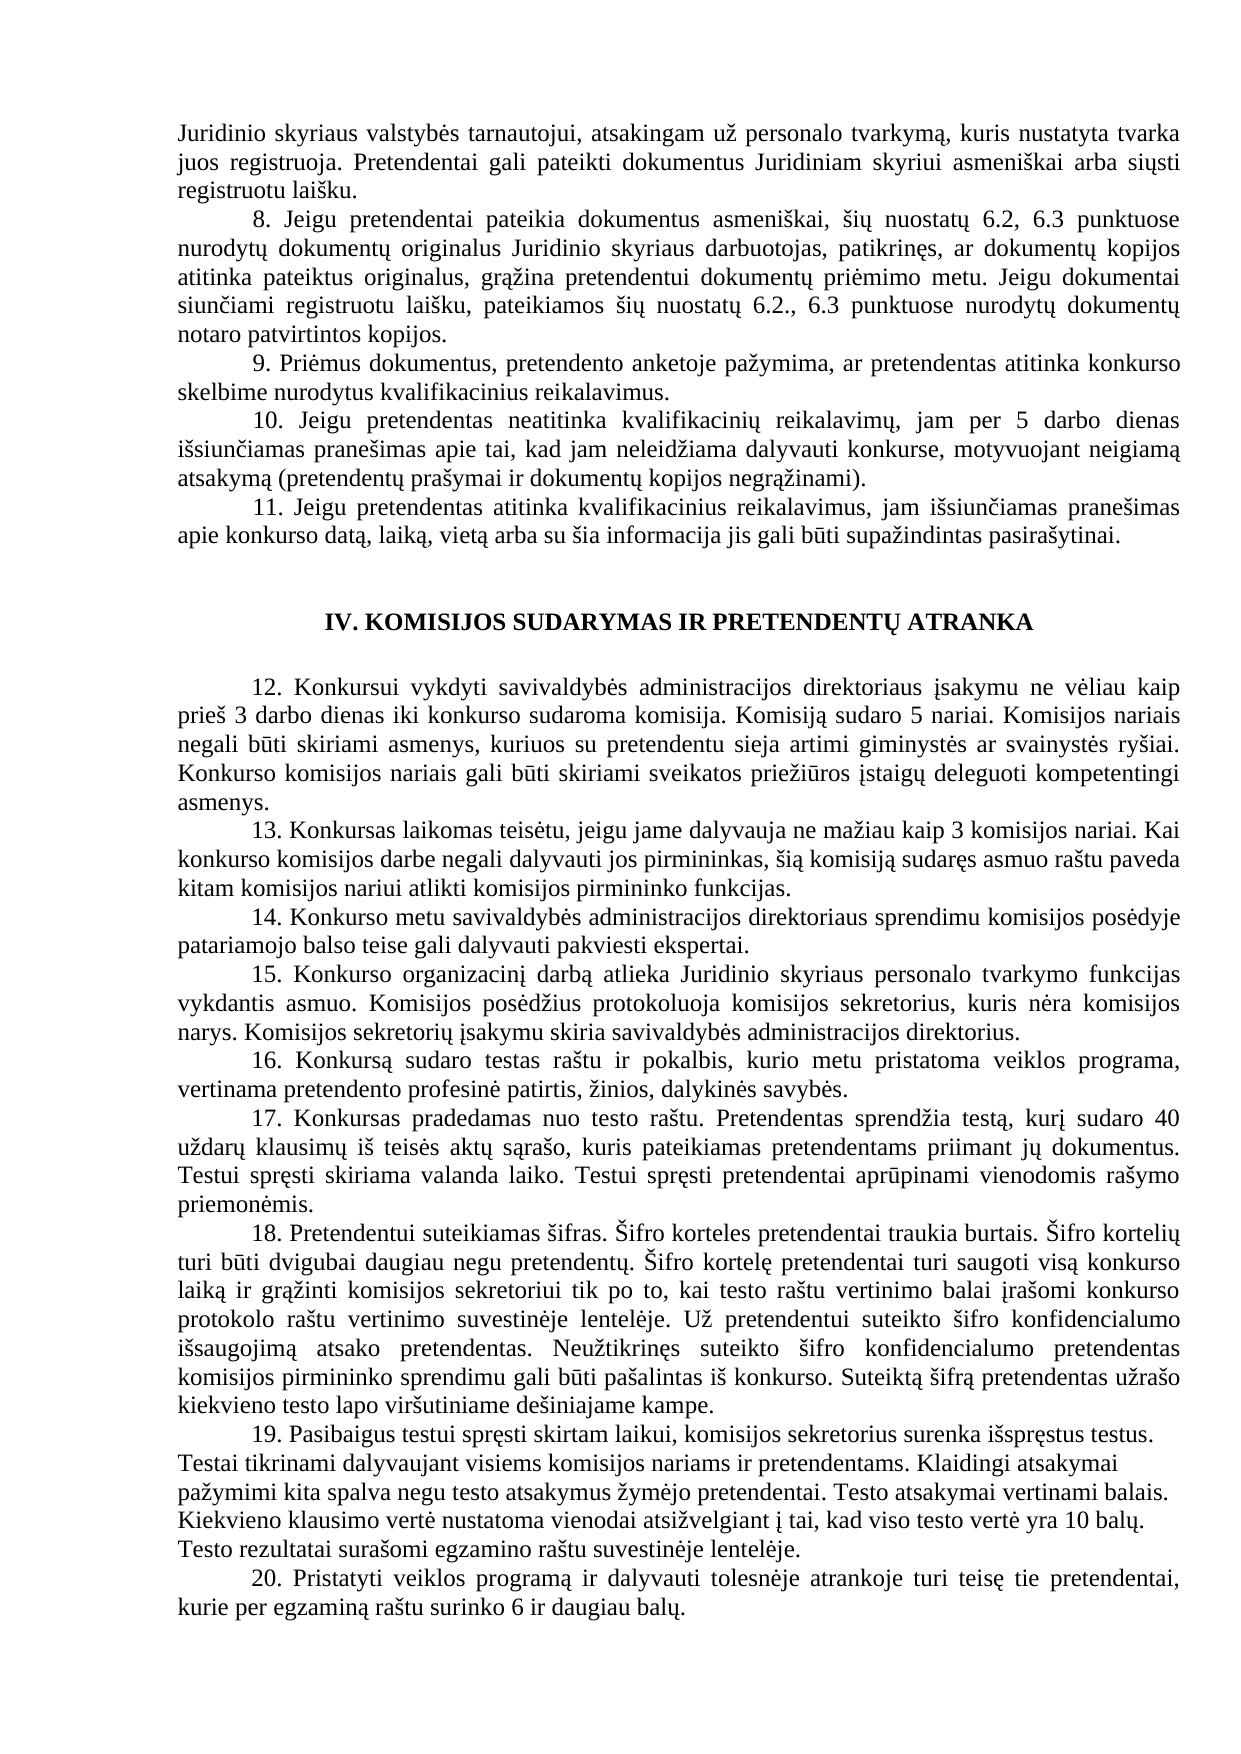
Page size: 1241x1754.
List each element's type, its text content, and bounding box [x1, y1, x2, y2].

text 11. Jeigu pretendentas atitinka kvalifikacinius reikalavimus, jam išsiunčiamas pranešimas apie konkurso datą, laiką, vietą arba su šia informacija jis gali būti supažindintas pasirašytinai. [177, 492, 1181, 549]
text 13. Konkursas laikomas teisėtu, jeigu jame dalyvauja ne mažiau kaip 3 komisijos nariai. Kai konkurso komisijos darbe negali dalyvauti jos pirmininkas, šią komisiją sudaręs asmuo raštu paveda kitam komisijos nariui atlikti komisijos pirmininko funkcijas. [177, 815, 1181, 902]
text Juridinio skyriaus valstybės tarnautojui, atsakingam už personalo tvarkymą, kuris nustatyta tvarka juos registruoja. Pretendentai gali pateikti dokumentus Juridiniam skyriui asmeniškai arba siųsti registruotu laišku. [177, 118, 1181, 204]
text 9. Priėmus dokumentus, pretendento anketoje pažymima, ar pretendentas atitinka konkurso skelbime nurodytus kvalifikacinius reikalavimus. [177, 348, 1181, 406]
text 10. Jeigu pretendentas neatitinka kvalifikacinių reikalavimų, jam per 5 darbo dienas išsiunčiamas pranešimas apie tai, kad jam neleidžiama dalyvauti konkurse, motyvuojant neigiamą atsakymą (pretendentų prašymai ir dokumentų kopijos negrąžinami). [177, 406, 1181, 492]
text 14. Konkurso metu savivaldybės administracijos direktoriaus sprendimu komisijos posėdyje patariamojo balso teise gali dalyvauti pakviesti ekspertai. [177, 902, 1181, 959]
text 8. Jeigu pretendentai pateikia dokumentus asmeniškai, šių nuostatų 6.2, 6.3 punktuose nurodytų dokumentų originalus Juridinio skyriaus darbuotojas, patikrinęs, ar dokumentų kopijos atitinka pateiktus originalus, grąžina pretendentui dokumentų priėmimo metu. Jeigu dokumentai siunčiami registruotu laišku, pateikiamos šių nuostatų 6.2., 6.3 punktuose nurodytų dokumentų notaro patvirtintos kopijos. [177, 204, 1181, 348]
text 16. Konkursą sudaro testas raštu ir pokalbis, kurio metu pristatoma veiklos programa, vertinama pretendento profesinė patirtis, žinios, dalykinės savybės. [177, 1045, 1181, 1103]
text 17. Konkursas pradedamas nuo testo raštu. Pretendentas sprendžia testą, kurį sudaro 40 uždarų klausimų iš teisės aktų sąrašo, kuris pateikiamas pretendentams priimant jų dokumentus. Testui spręsti skiriama valanda laiko. Testui spręsti pretendentai aprūpinami vienodomis rašymo priemonėmis. [177, 1103, 1181, 1218]
text 12. Konkursui vykdyti savivaldybės administracijos direktoriaus įsakymu ne vėliau kaip prieš 3 darbo dienas iki konkurso sudaroma komisija. Komisiją sudaro 5 nariai. Komisijos nariais negali būti skiriami asmenys, kuriuos su pretendentu sieja artimi giminystės ar svainystės ryšiai. Konkurso komisijos nariais gali būti skiriami sveikatos priežiūros įstaigų deleguoti kompetentingi asmenys. [177, 672, 1181, 815]
text 15. Konkurso organizacinį darbą atlieka Juridinio skyriaus personalo tvarkymo funkcijas vykdantis asmuo. Komisijos posėdžius protokoluoja komisijos sekretorius, kuris nėra komisijos narys. Komisijos sekretorių įsakymu skiria savivaldybės administracijos direktorius. [177, 959, 1181, 1045]
text IV. KOMISIJOS SUDARYMAS IR PRETENDENTŲ ATRANKA [177, 607, 1181, 636]
text 20. Pristatyti veiklos programą ir dalyvauti tolesnėje atrankoje turi teisę tie pretendentai, kurie per egzaminą raštu surinko 6 ir daugiau balų. [177, 1563, 1181, 1620]
text 18. Pretendentui suteikiamas šifras. Šifro korteles pretendentai traukia burtais. Šifro kortelių turi būti dvigubai daugiau negu pretendentų. Šifro kortelę pretendentai turi saugoti visą konkurso laiką ir grąžinti komisijos sekretoriui tik po to, kai testo raštu vertinimo balai įrašomi konkurso protokolo raštu vertinimo suvestinėje lentelėje. Už pretendentui suteikto šifro konfidencialumo išsaugojimą atsako pretendentas. Neužtikrinęs suteikto šifro konfidencialumo pretendentas komisijos pirmininko sprendimu gali būti pašalintas iš konkurso. Suteiktą šifrą pretendentas užrašo kiekvieno testo lapo viršutiniame dešiniajame kampe. [177, 1218, 1181, 1419]
text 19. Pasibaigus testui spręsti skirtam laikui, komisijos sekretorius surenka išspręstus testus. Testai tikrinami dalyvaujant visiems komisijos nariams ir pretendentams. Klaidingi atsakymai pažymimi kita spalva negu testo atsakymus žymėjo pretendentai. Testo atsakymai vertinami balais. Kiekvieno klausimo vertė nustatoma vienodai atsižvelgiant į tai, kad viso testo vertė yra 10 balų. Testo rezultatai surašomi egzamino raštu suvestinėje lentelėje. [177, 1419, 1181, 1563]
